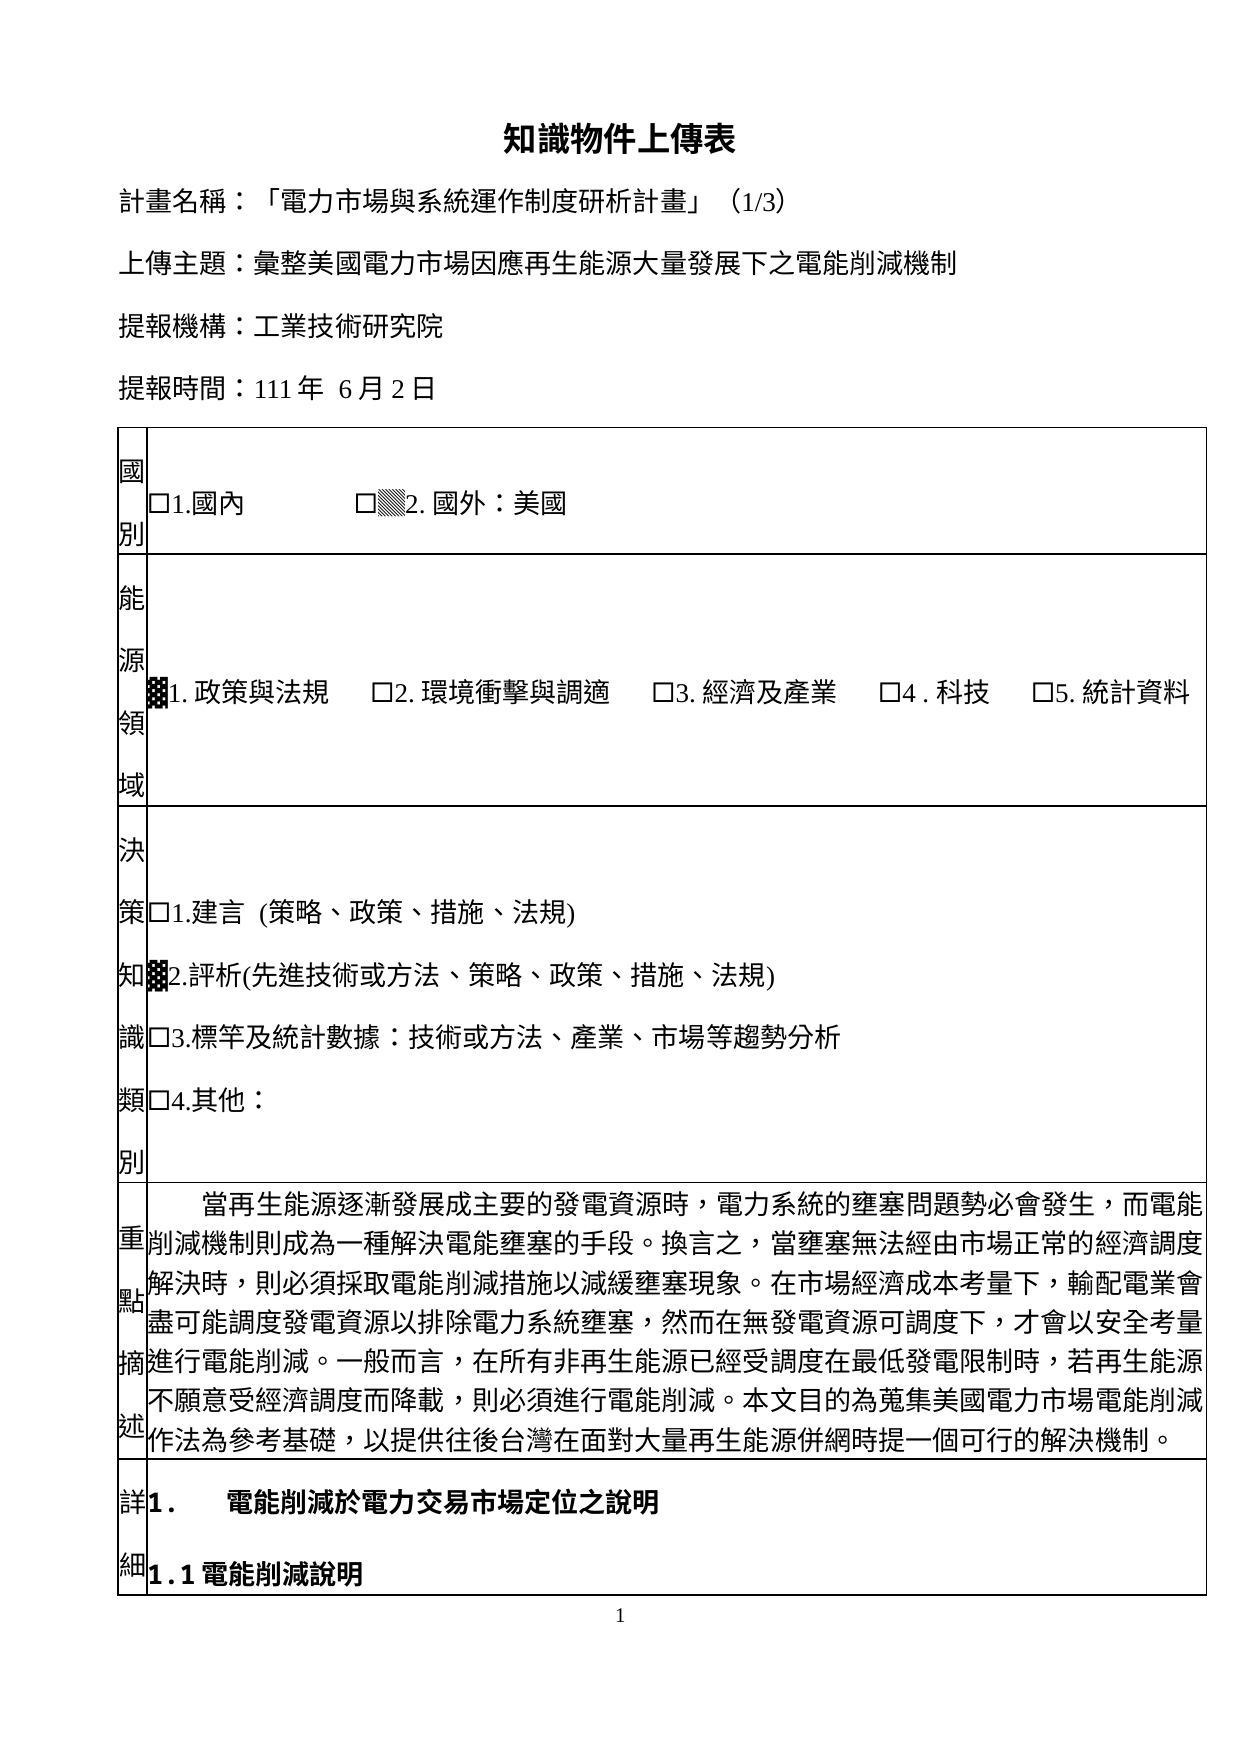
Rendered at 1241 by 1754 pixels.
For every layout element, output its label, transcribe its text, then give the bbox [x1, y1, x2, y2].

table_cell 重點摘述 [119, 1183, 146, 1458]
table_cell 電能削減於電力交易市場定位之說明 1.1電能削減說明 [148, 1460, 1206, 1594]
table_cell 詳細 [119, 1460, 146, 1594]
table_header 國別 [119, 428, 146, 553]
text 知識物件上傳表 [118, 96, 1122, 158]
table_cell 決策知識類別 [119, 807, 146, 1181]
table_cell 1.建言 (策略、政策、措施、法規) ▓2.評析(先進技術或方法、策略、政策、措施、法規) 3.標竿及統計數據：技術或方法、產業、市場等趨勢分析 4.其他： [148, 807, 1206, 1181]
text 計畫名稱：「電力市場與系統運作制度研析計畫」（1/3） [118, 158, 1122, 221]
table_cell ▓1. 政策與法規 2. 環境衝擊與調適 3. 經濟及產業 4 . 科技 5. 統計資料 [148, 555, 1206, 805]
text 提報時間：111年 6 月2日 [118, 346, 1122, 408]
text 上傳主題：彙整美國電力市場因應再生能源大量發展下之電能削減機制 [118, 221, 1122, 283]
text 提報機構：工業技術研究院 [118, 283, 1122, 346]
table_header 1.國內 ▓2. 國外：美國 [148, 428, 1206, 553]
table_cell 當再生能源逐漸發展成主要的發電資源時，電力系統的壅塞問題勢必會發生，而電能削減機制則成為一種解決電能壅塞的手段。換言之，當壅塞無法經由市場正常的經濟調度解決時，則必須採取電能削減措施以減緩壅塞現象。在市場經濟成本考量下，輸配電業會盡可能調度發電資源以排除電力系統壅塞，然而在無發電資源可調度下，才會以安全考量進行電能削減。一般而言，在所有非再生能源已經受調度在最低發電限制時，若再生能源不願意受經濟調度而降載，則必須進行電能削減。本文目的為蒐集美國電力市場電能削減作法為參考基礎，以提供往後台灣在面對大量再生能源併網時提一個可行的解決機制。 [148, 1183, 1206, 1458]
table_cell 能源領域 [119, 555, 146, 805]
